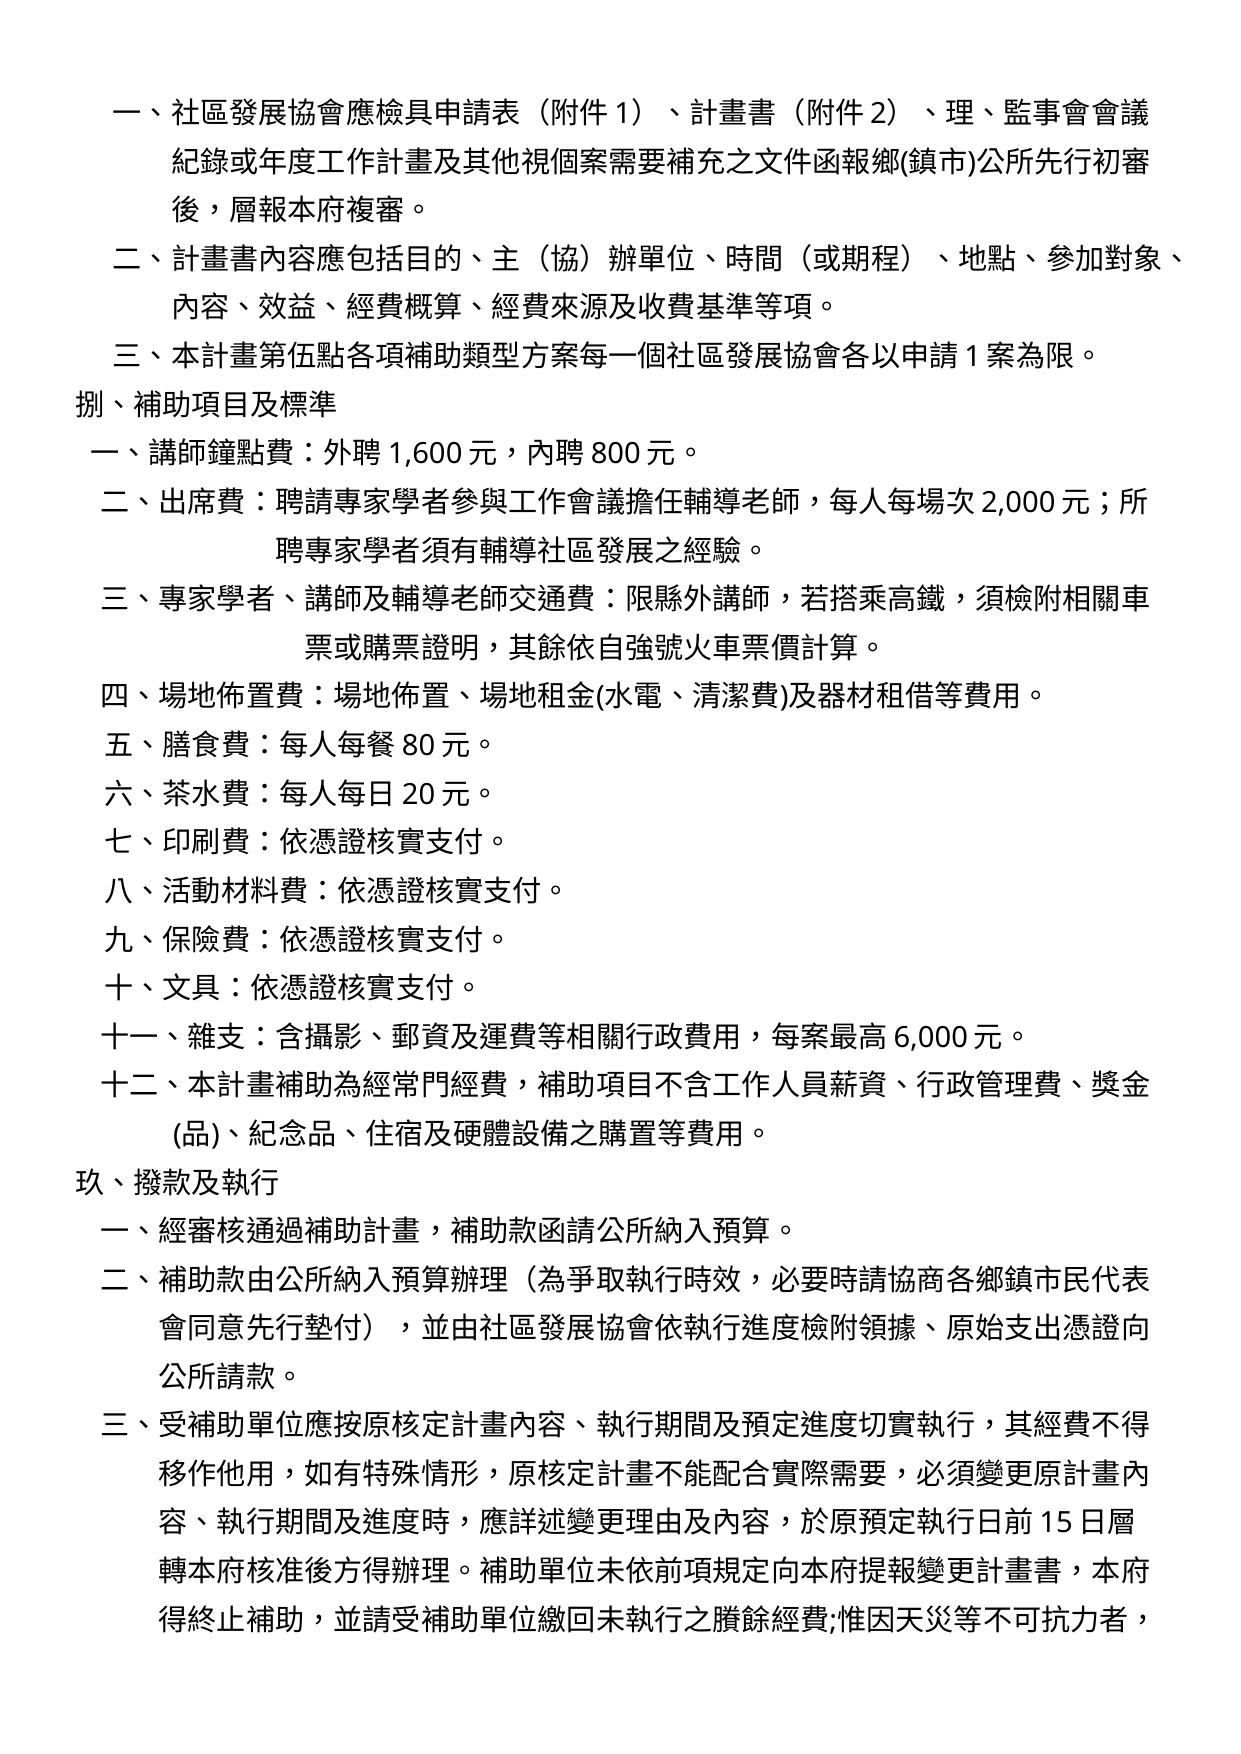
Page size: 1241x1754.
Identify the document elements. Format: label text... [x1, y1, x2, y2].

text 捌、補助項目及標準 [75, 381, 1165, 423]
text 八、活動材料費：依憑證核實支付。 [75, 867, 1165, 910]
text 九、保險費：依憑證核實支付。 [75, 916, 1165, 958]
text 一、講師鐘點費：外聘1,600元，內聘800元。 [75, 430, 1165, 472]
text 三、專家學者、講師及輔導老師交通費：限縣外講師，若搭乘高鐵，須檢附相關車票或購票證明，其餘依自強號火車票價計算。 [100, 576, 1165, 666]
text 一、經審核通過補助計畫，補助款函請公所納入預算。 [100, 1208, 1165, 1250]
text 十二、本計畫補助為經常門經費，補助項目不含工作人員薪資、行政管理費、獎金(品)、紀念品、住宿及硬體設備之購置等費用。 [100, 1062, 1165, 1153]
text 三、受補助單位應按原核定計畫內容、執行期間及預定進度切實執行，其經費不得移作他用，如有特殊情形，原核定計畫不能配合實際需要，必須變更原計畫內容、執行期間及進度時，應詳述變更理由及內容，於原預定執行日前15日層轉本府核准後方得辦理。補助單位未依前項規定向本府提報變更計畫書，本府得終止補助，並請受補助單位繳回未執行之賸餘經費;惟因天災等不可抗力者， [100, 1402, 1165, 1638]
text 十一、雜支：含攝影、郵資及運費等相關行政費用，每案最高6,000元。 [100, 1013, 1165, 1056]
text 三、本計畫第伍點各項補助類型方案每一個社區發展協會各以申請1案為限。 [112, 332, 1165, 375]
text 一、社區發展協會應檢具申請表（附件1）、計畫書（附件2）、理、監事會會議紀錄或年度工作計畫及其他視個案需要補充之文件函報鄉(鎮市)公所先行初審後，層報本府複審。 [112, 89, 1165, 229]
text 二、計畫書內容應包括目的、主（協）辦單位、時間（或期程）、地點、參加對象、內容、效益、經費概算、經費來源及收費基準等項。 [112, 235, 1165, 326]
text 七、印刷費：依憑證核實支付。 [75, 819, 1165, 861]
text 十、文具：依憑證核實支付。 [75, 964, 1165, 1007]
text 六、茶水費：每人每日20元。 [75, 770, 1165, 813]
text 五、膳食費：每人每餐80元。 [75, 721, 1165, 764]
text 四、場地佈置費：場地佈置、場地租金(水電、清潔費)及器材租借等費用。 [100, 673, 1165, 715]
text 玖、撥款及執行 [75, 1159, 1165, 1201]
text 二、出席費：聘請專家學者參與工作會議擔任輔導老師，每人每場次2,000元；所聘專家學者須有輔導社區發展之經驗。 [100, 478, 1165, 569]
text 二、補助款由公所納入預算辦理（為爭取執行時效，必要時請協商各鄉鎮市民代表會同意先行墊付），並由社區發展協會依執行進度檢附領據、原始支出憑證向公所請款。 [100, 1256, 1165, 1396]
